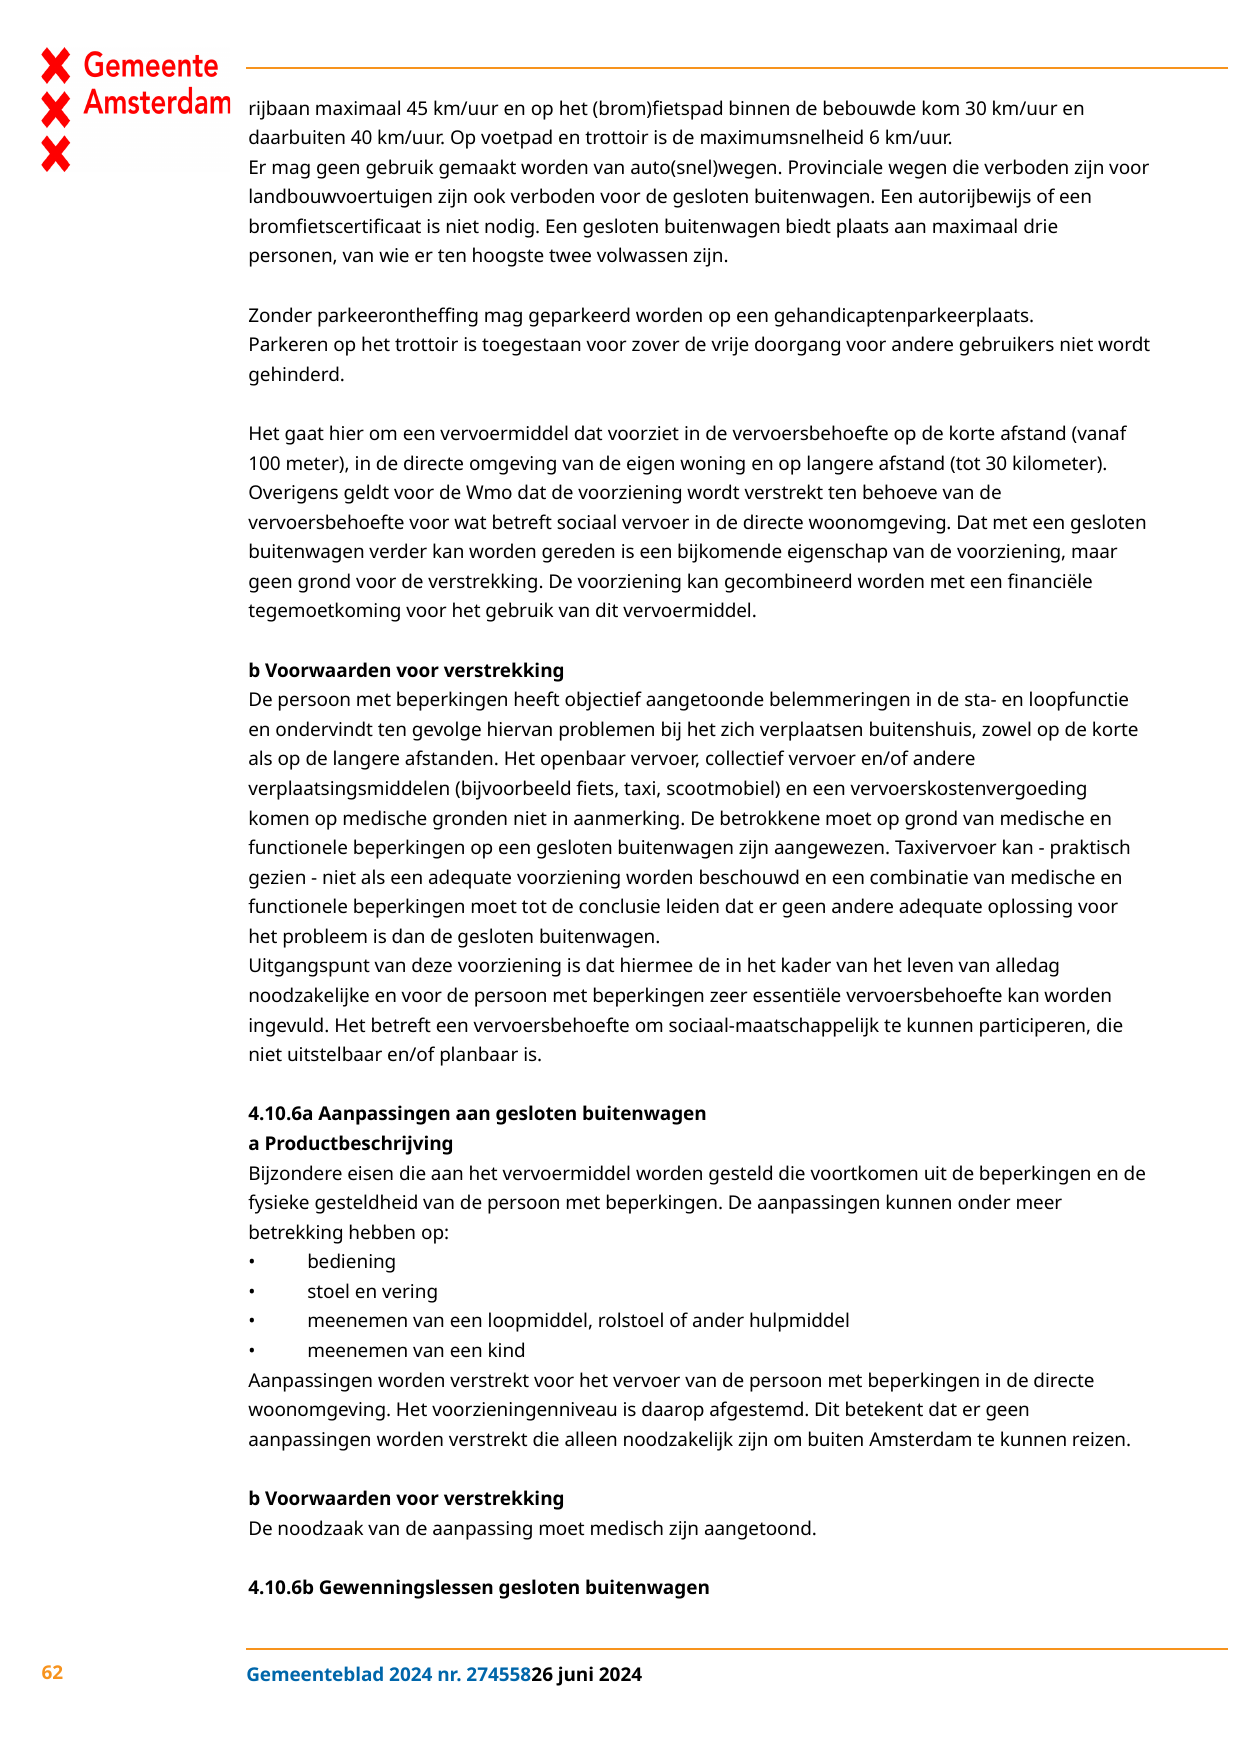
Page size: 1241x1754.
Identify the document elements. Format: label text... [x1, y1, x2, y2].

text Uitgangspunt van deze voorziening is dat hiermee de in het kader van het leven van alledag noodzakelijke en voor de persoon met beperkingen zeer essentiële vervoersbehoefte kan worden ingevuld. Het betreft een vervoersbehoefte om sociaal-maatschappelijk te kunnen participeren, die niet uitstelbaar en/of planbaar is. [248, 953, 1152, 1067]
text 4.10.6b Gewenningslessen gesloten buitenwagen [248, 1574, 1152, 1600]
text Er mag geen gebruik gemaakt worden van auto(snel)wegen. Provinciale wegen die verboden zijn voor landbouwvoertuigen zijn ook verboden voor de gesloten buitenwagen. Een autorijbewijs of een bromfietscertificaat is niet nodig. Een gesloten buitenwagen biedt plaats aan maximaal drie personen, van wie er ten hoogste twee volwassen zijn. [248, 154, 1152, 268]
text De persoon met beperkingen heeft objectief aangetoonde belemmeringen in de sta- en loopfunctie en ondervindt ten gevolge hiervan problemen bij het zich verplaatsen buitenshuis, zowel op de korte als op de langere afstanden. Het openbaar vervoer, collectief vervoer en/of andere verplaatsingsmiddelen (bijvoorbeeld fiets, taxi, scootmobiel) en een vervoerskostenvergoeding komen op medische gronden niet in aanmerking. De betrokkene moet op grond van medische en functionele beperkingen op een gesloten buitenwagen zijn aangewezen. Taxivervoer kan - praktisch gezien - niet als een adequate voorziening worden beschouwd en een combinatie van medische en functionele beperkingen moet tot de conclusie leiden dat er geen andere adequate oplossing voor het probleem is dan de gesloten buitenwagen. [248, 686, 1152, 949]
text b Voorwaarden voor verstrekking [248, 657, 1152, 683]
text b Voorwaarden voor verstrekking [248, 1485, 1152, 1511]
picture [41, 47, 231, 172]
list meenemen van een kind [248, 1337, 1152, 1363]
text Bijzondere eisen die aan het vervoermiddel worden gesteld die voortkomen uit de beperkingen en de fysieke gesteldheid van de persoon met beperkingen. De aanpassingen kunnen onder meer betrekking hebben op: [248, 1160, 1152, 1245]
text a Productbeschrijving [248, 1130, 1152, 1156]
text Parkeren op het trottoir is toegestaan voor zover de vrije doorgang voor andere gebruikers niet wordt gehinderd. [248, 331, 1152, 387]
text De noodzaak van de aanpassing moet medisch zijn aangetoond. [248, 1515, 1152, 1541]
text 4.10.6a Aanpassingen aan gesloten buitenwagen [248, 1101, 1152, 1126]
text rijbaan maximaal 45 km/uur en op het (brom)fietspad binnen de bebouwde kom 30 km/uur en daarbuiten 40 km/uur. Op voetpad en trottoir is de maximumsnelheid 6 km/uur. [248, 95, 1152, 150]
list bediening [248, 1248, 1152, 1274]
list stoel en vering [248, 1278, 1152, 1304]
text Aanpassingen worden verstrekt voor het vervoer van de persoon met beperkingen in de directe woonomgeving. Het voorzieningenniveau is daarop afgestemd. Dit betekent dat er geen aanpassingen worden verstrekt die alleen noodzakelijk zijn om buiten Amsterdam te kunnen reizen. [248, 1367, 1152, 1452]
text Het gaat hier om een vervoermiddel dat voorziet in de vervoersbehoefte op de korte afstand (vanaf 100 meter), in de directe omgeving van de eigen woning en op langere afstand (tot 30 kilometer). Overigens geldt voor de Wmo dat de voorziening wordt verstrekt ten behoeve van de vervoersbehoefte voor wat betreft sociaal vervoer in de directe woonomgeving. Dat met een gesloten buitenwagen verder kan worden gereden is een bijkomende eigenschap van de voorziening, maar geen grond voor de verstrekking. De voorziening kan gecombineerd worden met een financiële tegemoetkoming voor het gebruik van dit vervoermiddel. [248, 420, 1152, 623]
text Zonder parkeerontheffing mag geparkeerd worden op een gehandicaptenparkeerplaats. [248, 302, 1152, 328]
list meenemen van een loopmiddel, rolstoel of ander hulpmiddel [248, 1308, 1152, 1333]
